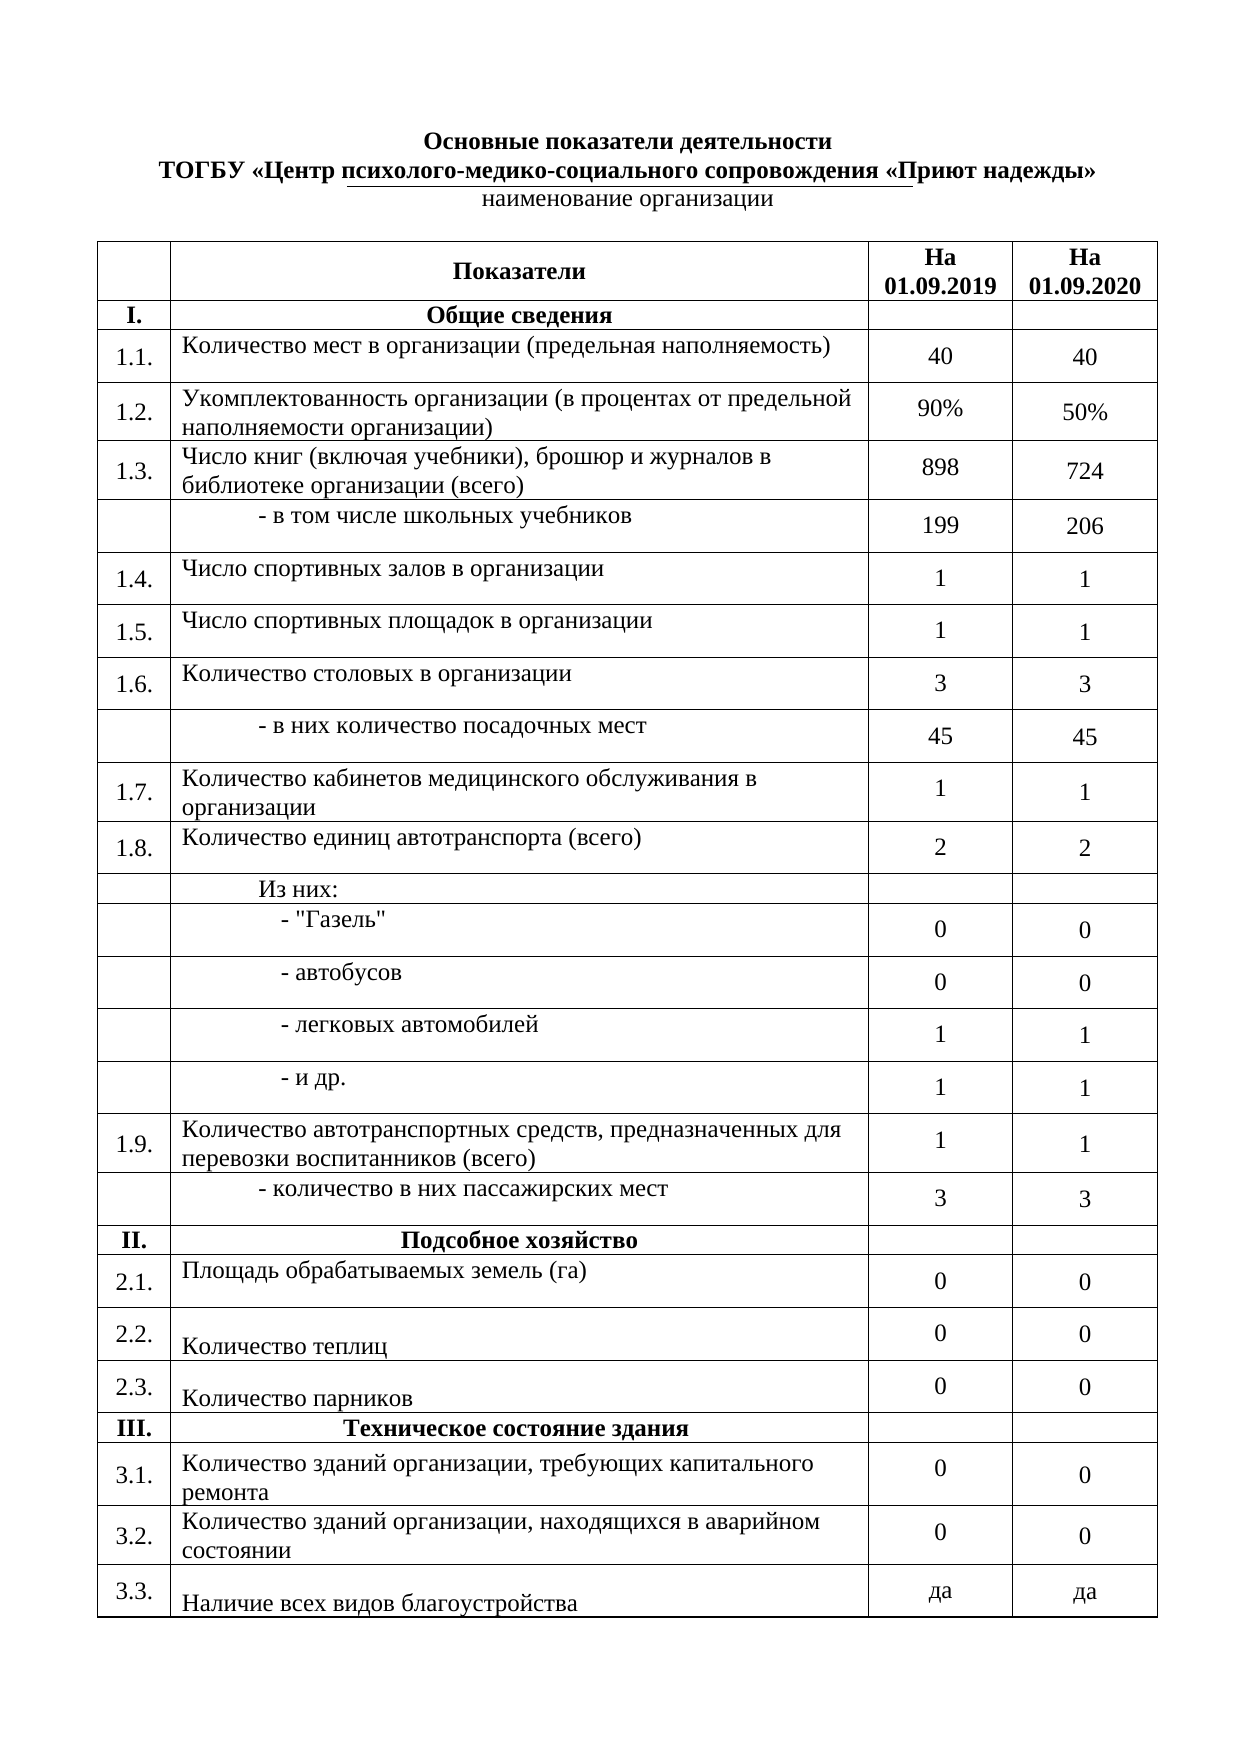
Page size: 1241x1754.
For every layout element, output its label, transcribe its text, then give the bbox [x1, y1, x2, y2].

table_cell Количество парников [171, 1361, 868, 1412]
table_cell [98, 904, 170, 956]
table_cell 0 [1013, 1361, 1157, 1412]
table_cell 1.1. [98, 330, 170, 382]
table_cell 0 [1013, 1443, 1157, 1505]
table_cell - в них количество посадочных мест [171, 710, 868, 762]
table_header [98, 242, 170, 299]
table_header Показатели [171, 242, 868, 299]
table_cell 1 [869, 605, 1012, 657]
table_cell 1.9. [98, 1114, 170, 1172]
table_cell [98, 710, 170, 762]
table_cell - легковых автомобилей [171, 1009, 868, 1061]
table_cell 2.3. [98, 1361, 170, 1412]
text ТОГБУ «Центр психолого-медико-социального сопровождения «Приют надежды» [103, 155, 1152, 183]
table_cell [1013, 1226, 1157, 1254]
table_cell 1 [1013, 553, 1157, 604]
table_cell Количество столовых в организации [171, 658, 868, 709]
table_cell 1.8. [98, 822, 170, 873]
table_cell III. [98, 1413, 170, 1442]
table_cell 3 [869, 1173, 1012, 1224]
table_cell Площадь обрабатываемых земель (га) [171, 1255, 868, 1307]
table_cell II. [98, 1226, 170, 1254]
table_cell [1013, 1413, 1157, 1442]
table_cell - автобусов [171, 957, 868, 1008]
table_cell Наличие всех видов благоустройства [171, 1565, 868, 1616]
table_header На 01.09.2020 [1013, 242, 1157, 299]
table_cell Число спортивных залов в организации [171, 553, 868, 604]
table_cell 199 [869, 500, 1012, 552]
table_cell [98, 874, 170, 903]
table_cell 2 [869, 822, 1012, 873]
table_cell 50% [1013, 383, 1157, 440]
table_cell 3 [869, 658, 1012, 709]
table_cell [869, 1226, 1012, 1254]
table_cell 898 [869, 441, 1012, 499]
table_cell 0 [869, 1443, 1012, 1505]
table_cell 1 [869, 763, 1012, 821]
table_cell 0 [869, 1361, 1012, 1412]
table_cell [869, 1413, 1012, 1442]
table_cell 1 [869, 1062, 1012, 1113]
table_cell 1.7. [98, 763, 170, 821]
table_cell [98, 1062, 170, 1113]
text наименование организации [103, 183, 1152, 212]
table_cell Подсобное хозяйство [171, 1226, 868, 1254]
table_cell 3.1. [98, 1443, 170, 1505]
table_cell 1.2. [98, 383, 170, 440]
table_cell 0 [1013, 957, 1157, 1008]
table_cell 1.6. [98, 658, 170, 709]
table_cell 1 [1013, 1009, 1157, 1061]
table_cell 3.3. [98, 1565, 170, 1616]
table_cell 45 [1013, 710, 1157, 762]
table_cell 45 [869, 710, 1012, 762]
table_cell Количество кабинетов медицинского обслуживания в организации [171, 763, 868, 821]
table_cell 40 [1013, 330, 1157, 382]
table_cell 1.5. [98, 605, 170, 657]
table_cell Число книг (включая учебники), брошюр и журналов в библиотеке организации (всего) [171, 441, 868, 499]
table_cell Укомплектованность организации (в процентах от предельной наполняемости организации) [171, 383, 868, 440]
table_cell 1.3. [98, 441, 170, 499]
table_cell Число спортивных площадок в организации [171, 605, 868, 657]
table_cell - в том числе школьных учебников [171, 500, 868, 552]
table_cell 1 [869, 1114, 1012, 1172]
table_cell 1 [1013, 1114, 1157, 1172]
table_cell 1 [869, 1009, 1012, 1061]
table_cell Количество теплиц [171, 1308, 868, 1359]
table_cell 2 [1013, 822, 1157, 873]
table_cell Из них: [171, 874, 868, 903]
table_cell 206 [1013, 500, 1157, 552]
table_cell 0 [869, 1308, 1012, 1359]
table_cell Количество автотранспортных средств, предназначенных для перевозки воспитанников (всего) [171, 1114, 868, 1172]
table_cell [98, 1009, 170, 1061]
table_cell - и др. [171, 1062, 868, 1113]
table_cell [98, 957, 170, 1008]
table_cell Количество единиц автотранспорта (всего) [171, 822, 868, 873]
table_cell 0 [1013, 1506, 1157, 1564]
table_cell Количество зданий организации, находящихся в аварийном состоянии [171, 1506, 868, 1564]
table_cell 0 [869, 904, 1012, 956]
table_cell 2.2. [98, 1308, 170, 1359]
table_cell 1 [1013, 1062, 1157, 1113]
table_cell [1013, 874, 1157, 903]
table_cell 90% [869, 383, 1012, 440]
table_cell 1 [1013, 605, 1157, 657]
table_cell 724 [1013, 441, 1157, 499]
table_cell Количество зданий организации, требующих капитального ремонта [171, 1443, 868, 1505]
table_cell Техническое состояние здания [171, 1413, 868, 1442]
table_cell I. [98, 301, 170, 329]
table_cell да [1013, 1565, 1157, 1616]
table_cell 0 [1013, 904, 1157, 956]
table_cell да [869, 1565, 1012, 1616]
table_cell 0 [1013, 1308, 1157, 1359]
table_cell 0 [1013, 1255, 1157, 1307]
table_header На 01.09.2019 [869, 242, 1012, 299]
table_cell 3 [1013, 1173, 1157, 1224]
table_cell [98, 500, 170, 552]
table_cell - количество в них пассажирских мест [171, 1173, 868, 1224]
table_cell - "Газель" [171, 904, 868, 956]
table_cell [869, 301, 1012, 329]
text Основные показатели деятельности [103, 126, 1152, 155]
table_cell [869, 874, 1012, 903]
table_cell 3 [1013, 658, 1157, 709]
table_cell 1.4. [98, 553, 170, 604]
table_cell 0 [869, 957, 1012, 1008]
table_cell 3.2. [98, 1506, 170, 1564]
table_cell 2.1. [98, 1255, 170, 1307]
table_cell [1013, 301, 1157, 329]
table_cell Общие сведения [171, 301, 868, 329]
table_cell 1 [869, 553, 1012, 604]
table_cell [98, 1173, 170, 1224]
table_cell 0 [869, 1506, 1012, 1564]
table_cell 40 [869, 330, 1012, 382]
table_cell Количество мест в организации (предельная наполняемость) [171, 330, 868, 382]
table_cell 0 [869, 1255, 1012, 1307]
table_cell 1 [1013, 763, 1157, 821]
